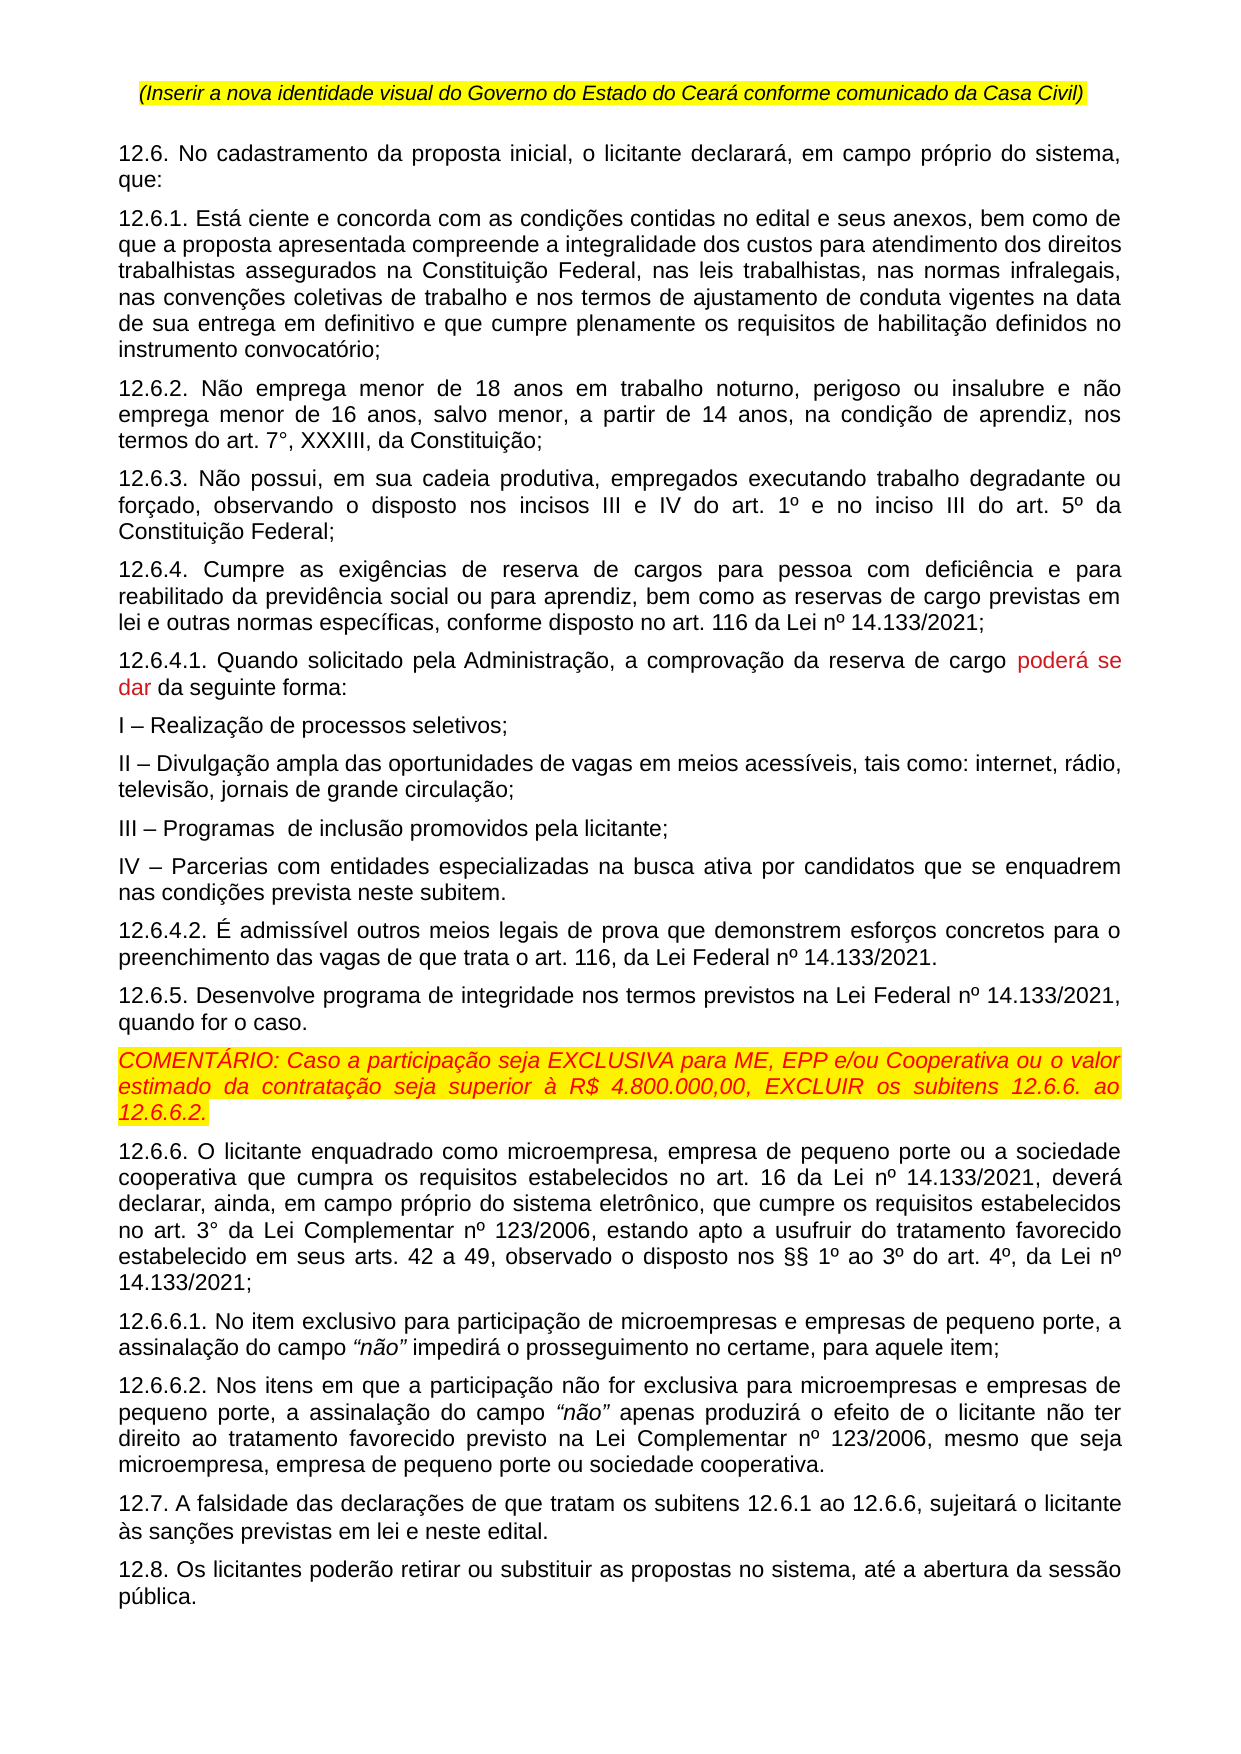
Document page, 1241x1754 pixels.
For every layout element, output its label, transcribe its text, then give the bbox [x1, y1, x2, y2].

text III – Programas de inclusão promovidos pela licitante; [118, 815, 1122, 841]
text 12.6.4. Cumpre as exigências de reserva de cargos para pessoa com deficiência e para reabilitado da previdência social ou para aprendiz, bem como as reservas de cargo previstas em lei e outras normas específicas, conforme disposto no art. 116 da Lei nº 14.133/2021; [118, 556, 1122, 635]
text 12.6.1. Está ciente e concorda com as condições contidas no edital e seus anexos, bem como de que a proposta apresentada compreende a integralidade dos custos para atendimento dos direitos trabalhistas assegurados na Constituição Federal, nas leis trabalhistas, nas normas infralegais, nas convenções coletivas de trabalho e nos termos de ajustamento de conduta vigentes na data de sua entrega em definitivo e que cumpre plenamente os requisitos de habilitação definidos no instrumento convocatório; [118, 204, 1122, 363]
text 12.6.6.1. No item exclusivo para participação de microempresas e empresas de pequeno porte, a assinalação do campo “não” impedirá o prosseguimento no certame, para aquele item; [118, 1308, 1122, 1360]
text 12.6.4.2. É admissível outros meios legais de prova que demonstrem esforços concretos para o preenchimento das vagas de que trata o art. 116, da Lei Federal nº 14.133/2021. [118, 917, 1122, 970]
text 12.6.4.1. Quando solicitado pela Administração, a comprovação da reserva de cargo poderá se dar da seguinte forma: [118, 647, 1122, 700]
text 12.6.6. O licitante enquadrado como microempresa, empresa de pequeno porte ou a sociedade cooperativa que cumpra os requisitos estabelecidos no art. 16 da Lei nº 14.133/2021, deverá declarar, ainda, em campo próprio do sistema eletrônico, que cumpre os requisitos estabelecidos no art. 3° da Lei Complementar nº 123/2006, estando apto a usufruir do tratamento favorecido estabelecido em seus arts. 42 a 49, observado o disposto nos §§ 1º ao 3º do art. 4º, da Lei nº 14.133/2021; [118, 1138, 1122, 1296]
text IV – Parcerias com entidades especializadas na busca ativa por candidatos que se enquadrem nas condições prevista neste subitem. [118, 853, 1122, 906]
text 12.6.6.2. Nos itens em que a participação não for exclusiva para microempresas e empresas de pequeno porte, a assinalação do campo “não” apenas produzirá o efeito de o licitante não ter direito ao tratamento favorecido previsto na Lei Complementar nº 123/2006, mesmo que seja microempresa, empresa de pequeno porte ou sociedade cooperativa. [118, 1372, 1122, 1478]
text 12.6.3. Não possui, em sua cadeia produtiva, empregados executando trabalho degradante ou forçado, observando o disposto nos incisos III e IV do art. 1º e no inciso III do art. 5º da Constituição Federal; [118, 465, 1122, 544]
text I – Realização de processos seletivos; [118, 712, 1122, 738]
text 12.6. No cadastramento da proposta inicial, o licitante declarará, em campo próprio do sistema, que: [118, 140, 1122, 193]
text 12.6.5. Desenvolve programa de integridade nos termos previstos na Lei Federal nº 14.133/2021, quando for o caso. [118, 982, 1122, 1035]
text II – Divulgação ampla das oportunidades de vagas em meios acessíveis, tais como: internet, rádio, televisão, jornais de grande circulação; [118, 750, 1122, 803]
text COMENTÁRIO: Caso a participação seja EXCLUSIVA para ME, EPP e/ou Cooperativa ou o valor estimado da contratação seja superior à R$ 4.800.000,00, EXCLUIR os subitens 12.6.6. ao 12.6.6.2. [118, 1047, 1122, 1126]
text 12.6.2. Não emprega menor de 18 anos em trabalho noturno, perigoso ou insalubre e não emprega menor de 16 anos, salvo menor, a partir de 14 anos, na condição de aprendiz, nos termos do art. 7°, XXXIII, da Constituição; [118, 374, 1122, 453]
text 12.7. A falsidade das declarações de que tratam os subitens 12.6.1 ao 12.6.6, sujeitará o licitante às sanções previstas em lei e neste edital. [118, 1489, 1122, 1544]
text 12.8. Os licitantes poderão retirar ou substituir as propostas no sistema, até a abertura da sessão pública. [118, 1556, 1122, 1609]
